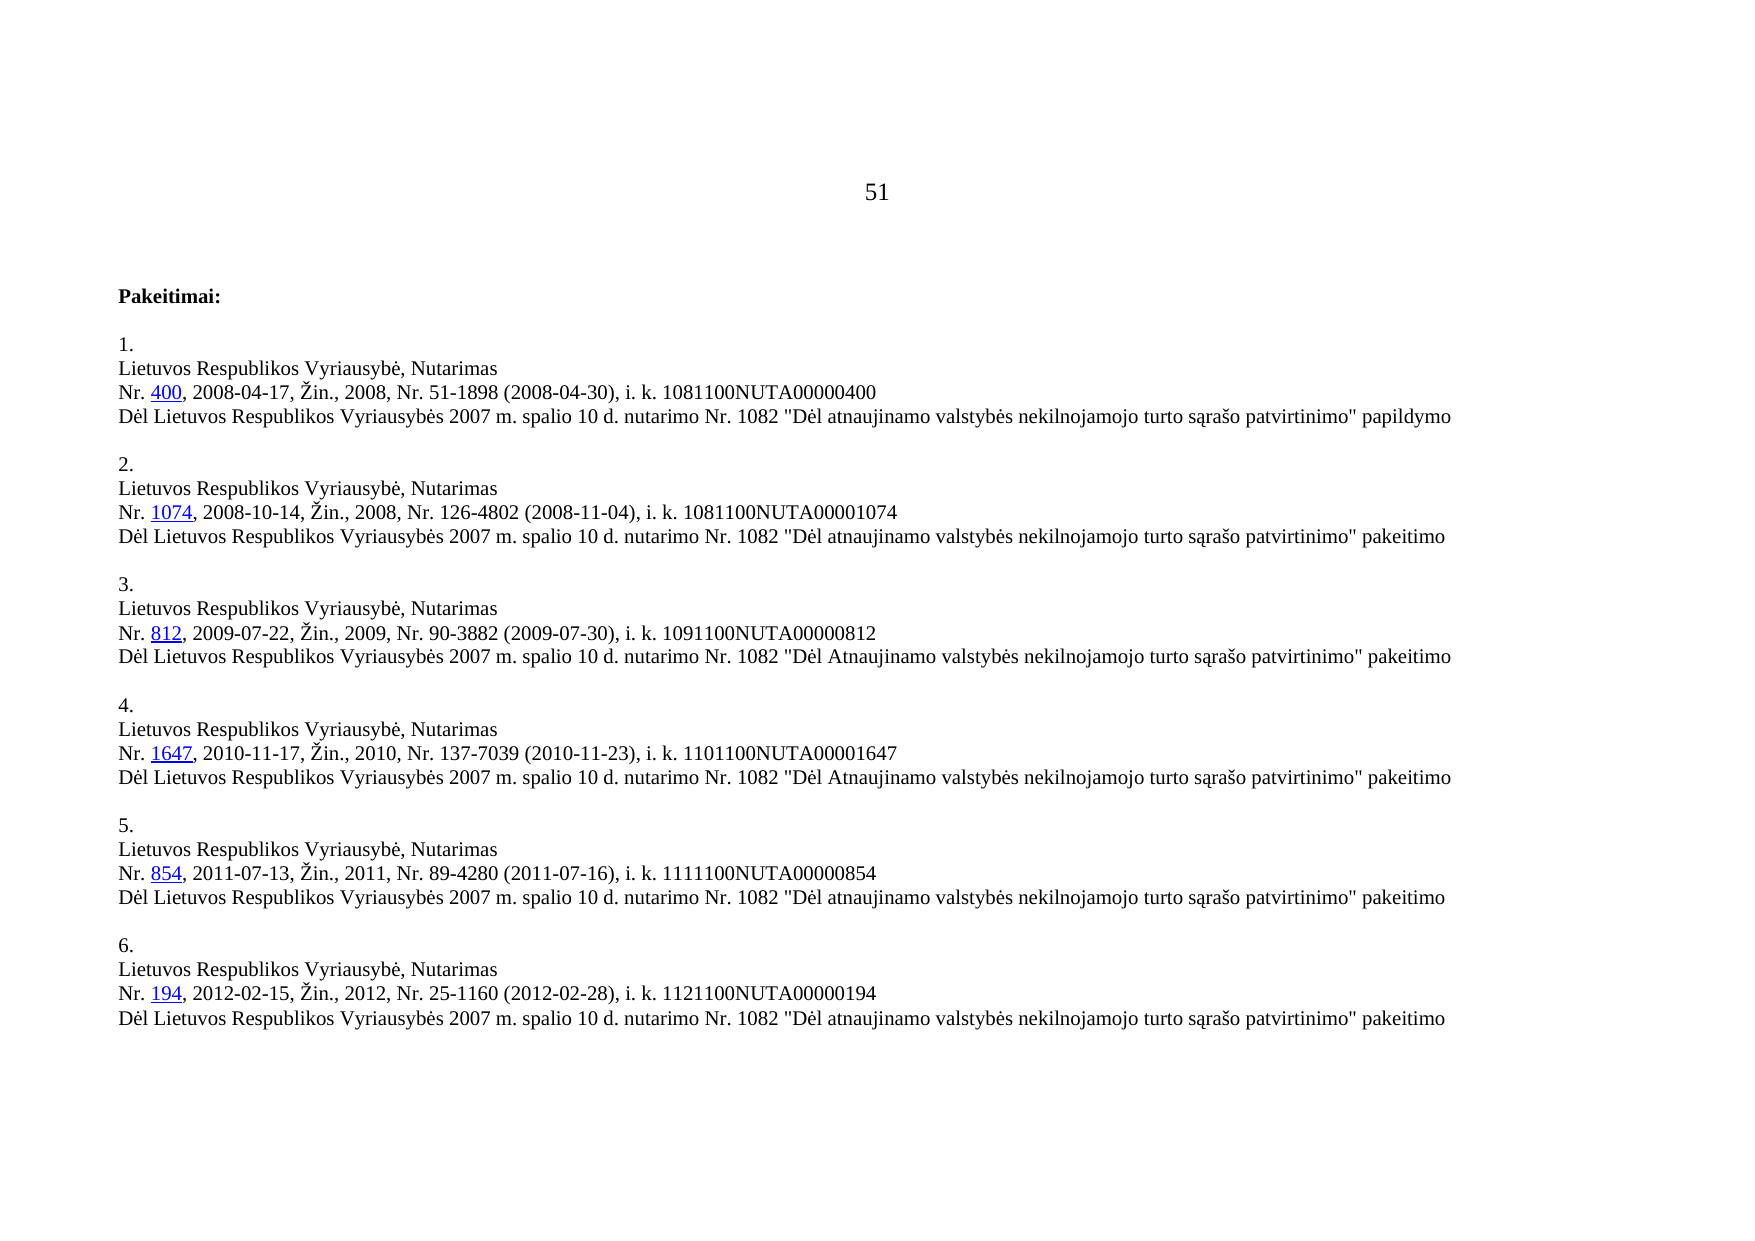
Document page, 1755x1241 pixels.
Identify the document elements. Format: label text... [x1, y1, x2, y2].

text Dėl Lietuvos Respublikos Vyriausybės 2007 m. spalio 10 d. nutarimo Nr. 1082 "Dėl atnaujinamo valstybės nekilnojamojo turto sąrašo patvirtinimo" pakeitimo [118, 885, 1636, 909]
text 4. [118, 693, 1636, 717]
text Nr. 194, 2012-02-15, Žin., 2012, Nr. 25-1160 (2012-02-28), i. k. 1121100NUTA00000194 [118, 981, 1636, 1005]
text 5. [118, 813, 1636, 837]
text Dėl Lietuvos Respublikos Vyriausybės 2007 m. spalio 10 d. nutarimo Nr. 1082 "Dėl atnaujinamo valstybės nekilnojamojo turto sąrašo patvirtinimo" pakeitimo [118, 524, 1636, 548]
text Lietuvos Respublikos Vyriausybė, Nutarimas [118, 837, 1636, 861]
text Nr. 1647, 2010-11-17, Žin., 2010, Nr. 137-7039 (2010-11-23), i. k. 1101100NUTA00001647 [118, 741, 1636, 765]
text 1. [118, 332, 1636, 356]
text Lietuvos Respublikos Vyriausybė, Nutarimas [118, 476, 1636, 500]
text Lietuvos Respublikos Vyriausybė, Nutarimas [118, 957, 1636, 981]
text Nr. 1074, 2008-10-14, Žin., 2008, Nr. 126-4802 (2008-11-04), i. k. 1081100NUTA00001074 [118, 500, 1636, 524]
text Nr. 400, 2008-04-17, Žin., 2008, Nr. 51-1898 (2008-04-30), i. k. 1081100NUTA00000400 [118, 380, 1636, 404]
text Nr. 812, 2009-07-22, Žin., 2009, Nr. 90-3882 (2009-07-30), i. k. 1091100NUTA00000812 [118, 620, 1636, 644]
text Pakeitimai: [118, 283, 1636, 308]
text Dėl Lietuvos Respublikos Vyriausybės 2007 m. spalio 10 d. nutarimo Nr. 1082 "Dėl Atnaujinamo valstybės nekilnojamojo turto sąrašo patvirtinimo" pakeitimo [118, 765, 1636, 789]
text 6. [118, 933, 1636, 957]
text 2. [118, 452, 1636, 476]
text Lietuvos Respublikos Vyriausybė, Nutarimas [118, 356, 1636, 380]
text 3. [118, 572, 1636, 596]
text Dėl Lietuvos Respublikos Vyriausybės 2007 m. spalio 10 d. nutarimo Nr. 1082 "Dėl Atnaujinamo valstybės nekilnojamojo turto sąrašo patvirtinimo" pakeitimo [118, 644, 1636, 668]
text Dėl Lietuvos Respublikos Vyriausybės 2007 m. spalio 10 d. nutarimo Nr. 1082 "Dėl atnaujinamo valstybės nekilnojamojo turto sąrašo patvirtinimo" pakeitimo [118, 1005, 1636, 1029]
text Lietuvos Respublikos Vyriausybė, Nutarimas [118, 596, 1636, 620]
text Dėl Lietuvos Respublikos Vyriausybės 2007 m. spalio 10 d. nutarimo Nr. 1082 "Dėl atnaujinamo valstybės nekilnojamojo turto sąrašo patvirtinimo" papildymo [118, 404, 1636, 428]
text Nr. 854, 2011-07-13, Žin., 2011, Nr. 89-4280 (2011-07-16), i. k. 1111100NUTA00000854 [118, 861, 1636, 885]
text Lietuvos Respublikos Vyriausybė, Nutarimas [118, 717, 1636, 741]
